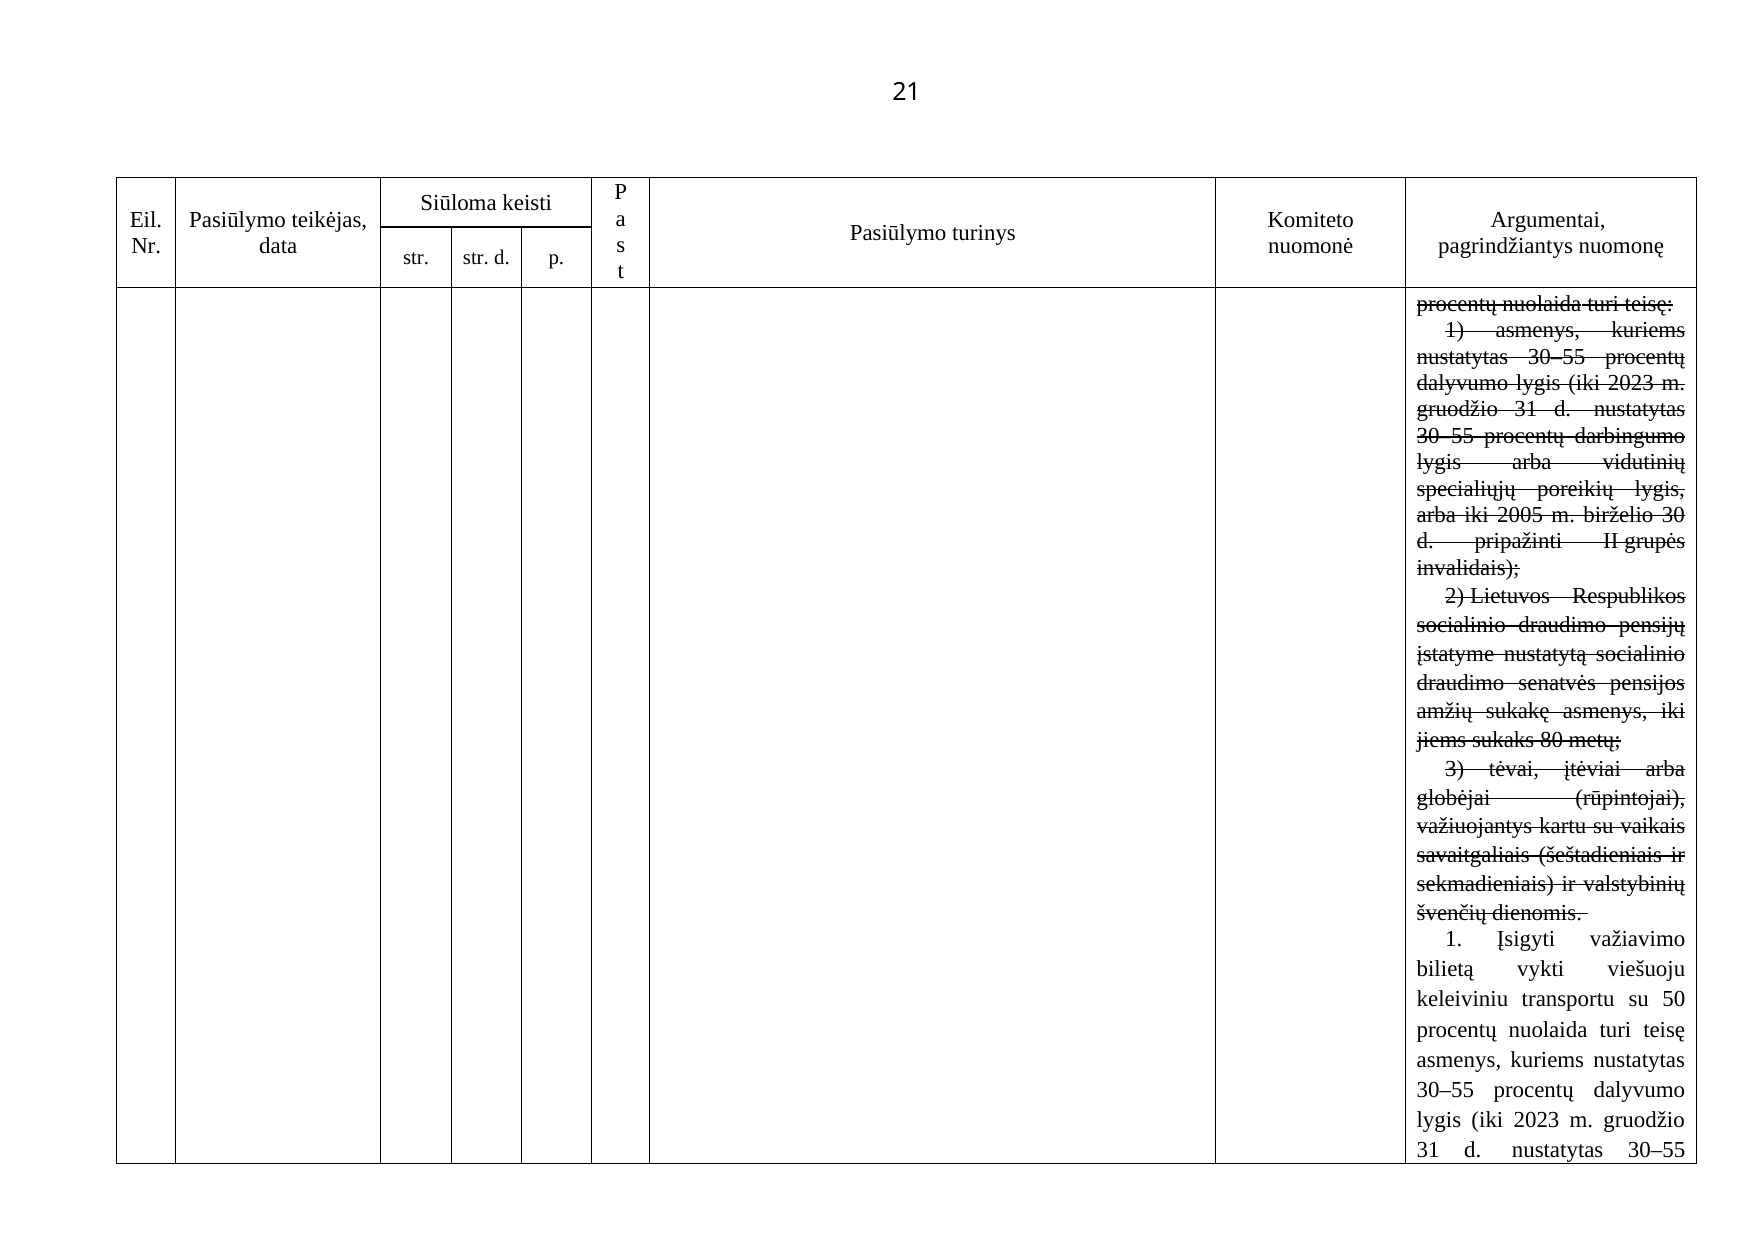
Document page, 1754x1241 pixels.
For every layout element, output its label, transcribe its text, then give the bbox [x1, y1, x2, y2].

table_header Siūloma keisti [381, 178, 591, 226]
table_header Argumentai, pagrindžiantys nuomonę [1406, 178, 1696, 287]
table_cell [650, 288, 1215, 1163]
table_cell str. [381, 228, 451, 287]
table_cell str. d. [452, 228, 521, 287]
table_cell p. [522, 228, 591, 287]
table_cell [117, 288, 175, 1163]
table_header Pasiūlymo teikėjas, data [176, 178, 380, 287]
table_cell [1216, 288, 1405, 1163]
table_cell [381, 288, 451, 1163]
table_cell [592, 288, 649, 1163]
table_cell [176, 288, 380, 1163]
table_header Komiteto nuomonė [1216, 178, 1405, 287]
table_header Pasiūlymo turinys [650, 178, 1215, 287]
table_cell [452, 288, 521, 1163]
table_cell [522, 288, 591, 1163]
table_cell procentų nuolaida turi teisę: 1) asmenys, kuriems nustatytas 30–55 procentų dalyvumo lygis (iki 2023 m. gruodžio 31 d. nustatytas 30–55 procentų darbingumo lygis arba vidutinių specialiųjų poreikių lygis, arba iki 2005 m. birželio 30 d. pripažinti II grupės invalidais); 2) Lietuvos Respublikos socialinio draudimo pensijų įstatyme nustatytą socialinio draudimo senatvės pensijos amžių sukakę asmenys, iki jiems sukaks 80 metų; 3) tėvai, įtėviai arba globėjai (rūpintojai), važiuojantys kartu su vaikais savaitgaliais (šeštadieniais ir sekmadieniais) ir valstybinių švenčių dienomis. 1. Įsigyti važiavimo bilietą vykti viešuoju keleiviniu transportu su 50 procentų nuolaida turi teisę asmenys, kuriems nustatytas 30–55 procentų dalyvumo lygis (iki 2023 m. gruodžio 31 d. nustatytas 30–55 [1406, 288, 1696, 1163]
table_header Pastabos [592, 178, 649, 287]
table_header Eil. Nr. [117, 178, 175, 287]
